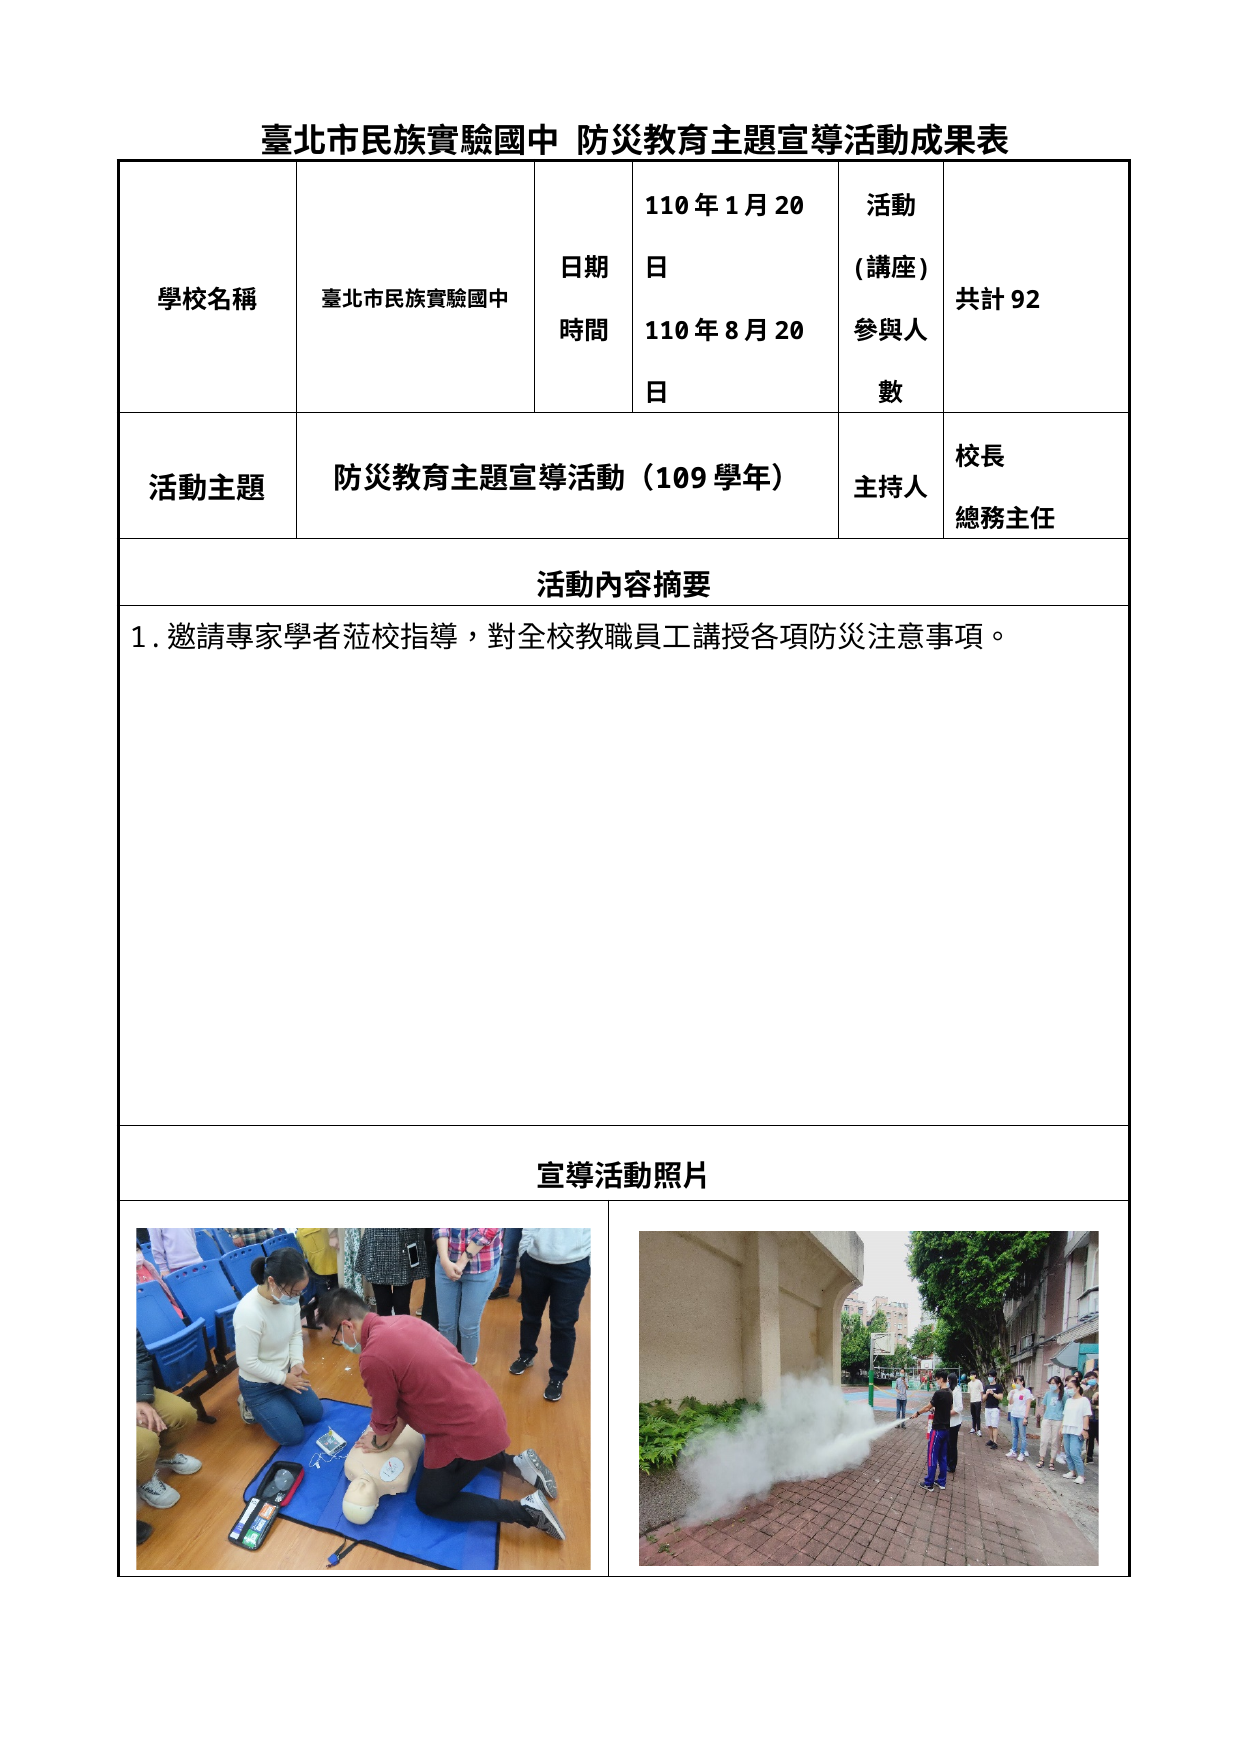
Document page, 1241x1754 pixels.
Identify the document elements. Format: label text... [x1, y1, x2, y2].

table_cell 活動主題 [120, 413, 296, 538]
table_cell 活動內容摘要 [120, 539, 1128, 604]
table_header 臺北市民族實驗國中 [297, 162, 534, 412]
table_cell [609, 1201, 1128, 1576]
table_header 活動(講座) 參與人數 [839, 162, 943, 412]
table_header 110年1月20日 110年8月20日 [633, 162, 838, 412]
table_cell 防災教育主題宣導活動（109學年） [297, 413, 838, 538]
table_header 學校名稱 [120, 162, 296, 412]
table_cell 邀請專家學者蒞校指導，對全校教職員工講授各項防災注意事項。 [120, 606, 1128, 1125]
table_header 日期 時間 [535, 162, 632, 412]
table_header 共計92 [944, 162, 1128, 412]
table_cell 主持人 [839, 413, 943, 538]
text 臺北市民族實驗國中 防災教育主題宣導活動成果表 [118, 96, 1152, 159]
table_cell [120, 1201, 608, 1576]
table_cell 校長 總務主任 [944, 413, 1128, 538]
table_cell 宣導活動照片 [120, 1126, 1128, 1200]
